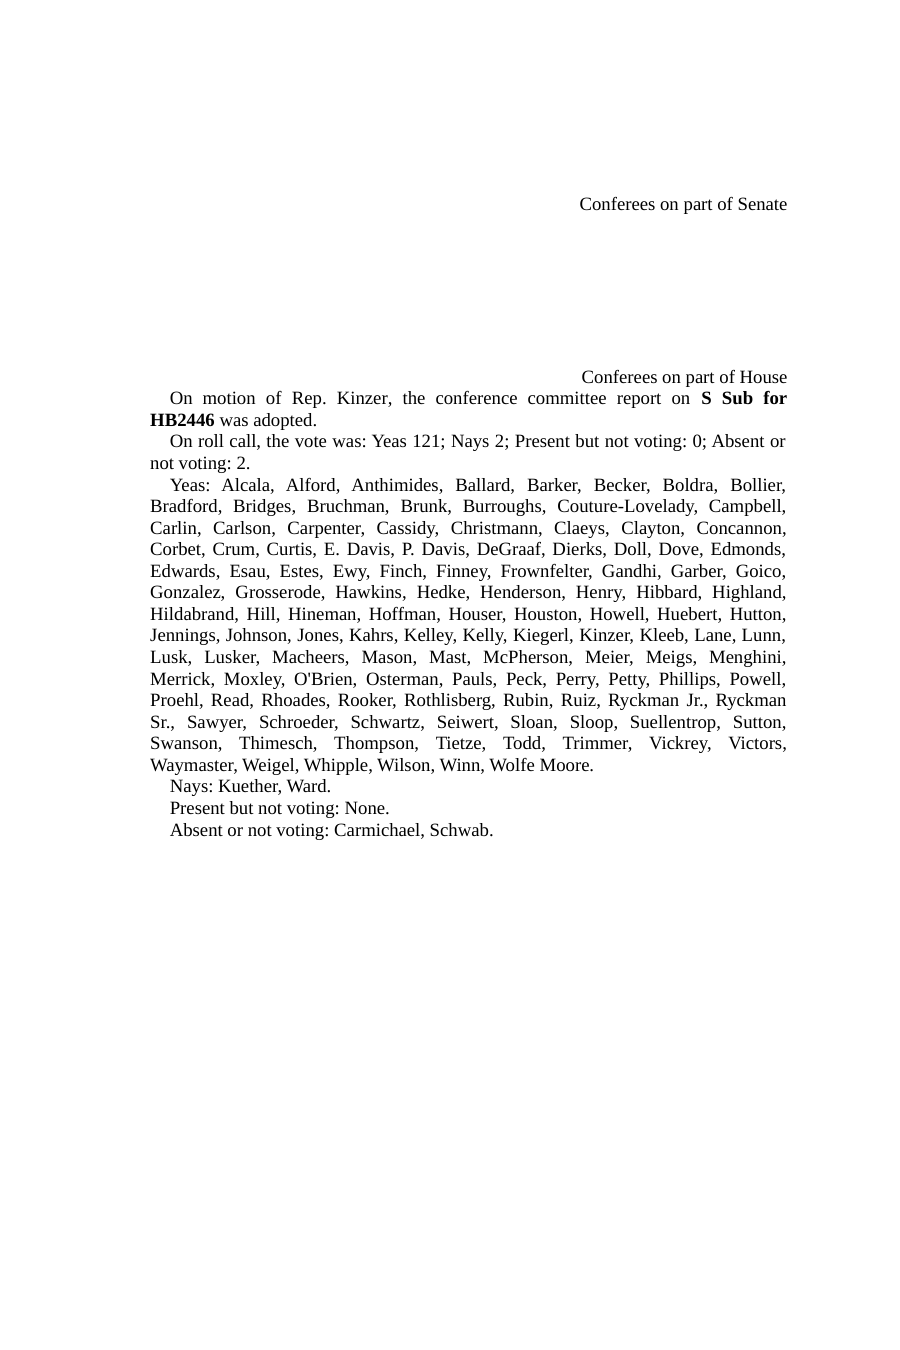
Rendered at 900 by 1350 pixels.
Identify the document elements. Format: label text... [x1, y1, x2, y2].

text Yeas: Alcala, Alford, Anthimides, Ballard, Barker, Becker, Boldra, Bollier, Bradford, Bridges, Bruchman, Brunk, Burroughs, Couture-Lovelady, Campbell, Carlin, Carlson, Carpenter, Cassidy, Christmann, Claeys, Clayton, Concannon, Corbet, Crum, Curtis, E. Davis, P. Davis, DeGraaf, Dierks, Doll, Dove, Edmonds, Edwards, Esau, Estes, Ewy, Finch, Finney, Frownfelter, Gandhi, Garber, Goico, Gonzalez, Grosserode, Hawkins, Hedke, Henderson, Henry, Hibbard, Highland, Hildabrand, Hill, Hineman, Hoffman, Houser, Houston, Howell, Huebert, Hutton, Jennings, Johnson, Jones, Kahrs, Kelley, Kelly, Kiegerl, Kinzer, Kleeb, Lane, Lunn, Lusk, Lusker, Macheers, Mason, Mast, McPherson, Meier, Meigs, Menghini, Merrick, Moxley, O'Brien, Osterman, Pauls, Peck, Perry, Petty, Phillips, Powell, Proehl, Read, Rhoades, Rooker, Rothlisberg, Rubin, Ruiz, Ryckman Jr., Ryckman Sr., Sawyer, Schroeder, Schwartz, Seiwert, Sloan, Sloop, Suellentrop, Sutton, Swanson, Thimesch, Thompson, Tietze, Todd, Trimmer, Vickrey, Victors, Waymaster, Weigel, Whipple, Wilson, Winn, Wolfe Moore. [150, 473, 787, 775]
text Nays: Kuether, Ward. [150, 775, 787, 797]
text Absent or not voting: Carmichael, Schwab. [150, 818, 787, 840]
text Conferees on part of House [150, 366, 787, 387]
text On roll call, the vote was: Yeas 121; Nays 2; Present but not voting: 0; Absent or not voting: 2. [150, 430, 787, 473]
text Conferees on part of Senate [150, 193, 787, 215]
text Present but not voting: None. [150, 797, 787, 818]
text On motion of Rep. Kinzer, the conference committee report on S Sub for HB2446 was adopted. [150, 387, 787, 430]
